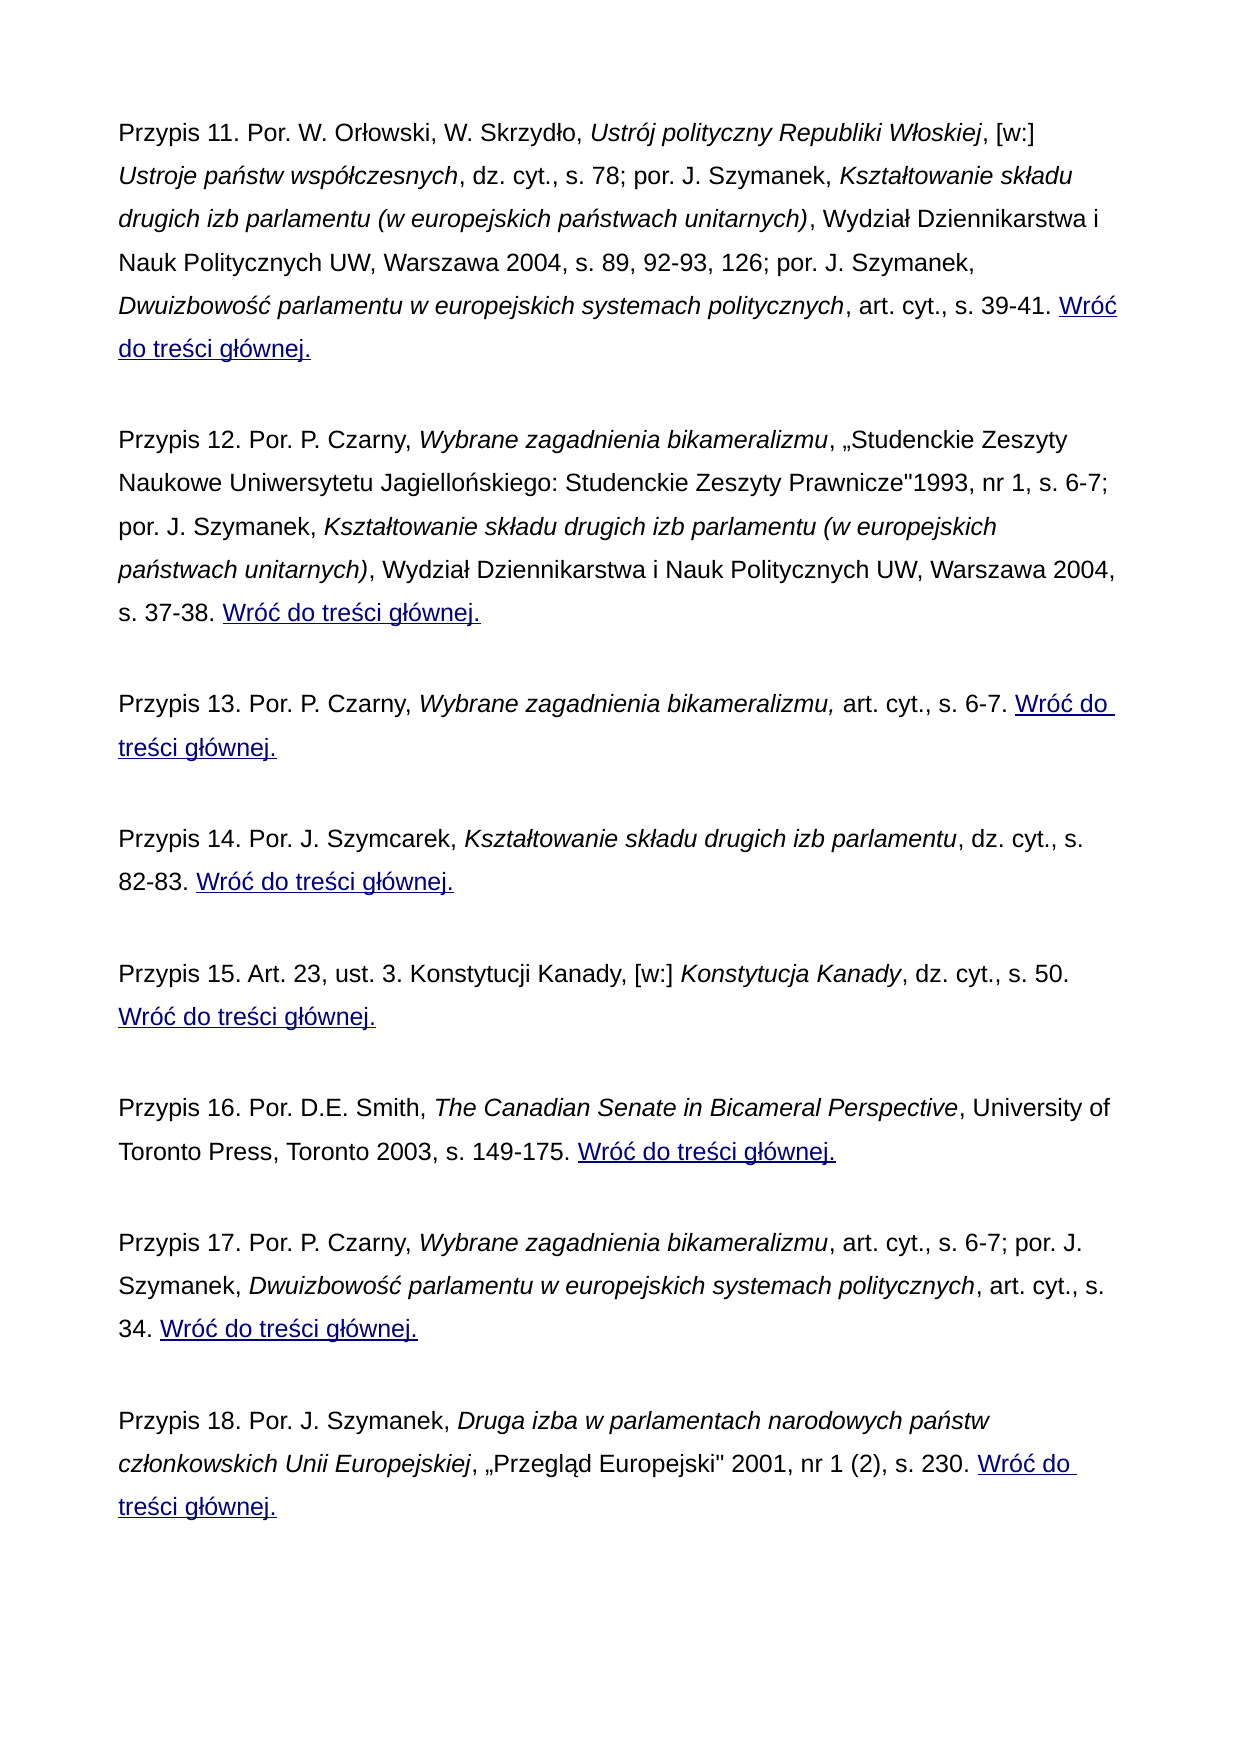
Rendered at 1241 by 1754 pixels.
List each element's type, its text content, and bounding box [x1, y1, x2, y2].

text Przypis 18. Por. J. Szymanek, Druga izba w parlamentach narodowych państw członkowskich Unii Europejskiej, „Przegląd Europejski" 2001, nr 1 (2), s. 230. Wróć do treści głównej. [118, 1406, 1122, 1521]
text Przypis 13. Por. P. Czarny, Wybrane zagadnienia bikameralizmu, art. cyt., s. 6-7. Wróć do treści głównej. [118, 689, 1122, 761]
text Przypis 16. Por. D.E. Smith, The Canadian Senate in Bicameral Perspective, University of Toronto Press, Toronto 2003, s. 149-175. Wróć do treści głównej. [118, 1093, 1122, 1165]
text Przypis 14. Por. J. Szymcarek, Kształtowanie składu drugich izb parlamentu, dz. cyt., s. 82-83. Wróć do treści głównej. [118, 824, 1122, 896]
text Przypis 17. Por. P. Czarny, Wybrane zagadnienia bikameralizmu, art. cyt., s. 6-7; por. J. Szymanek, Dwuizbowość parlamentu w europejskich systemach politycznych, art. cyt., s. 34. Wróć do treści głównej. [118, 1228, 1122, 1343]
text Przypis 15. Art. 23, ust. 3. Konstytucji Kanady, [w:] Konstytucja Kanady, dz. cyt., s. 50. Wróć do treści głównej. [118, 959, 1122, 1031]
text Przypis 11. Por. W. Orłowski, W. Skrzydło, Ustrój polityczny Republiki Włoskiej, [w:] Ustroje państw współczesnych, dz. cyt., s. 78; por. J. Szymanek, Kształtowanie składu drugich izb parlamentu (w europejskich państwach unitarnych), Wydział Dziennikarstwa i Nauk Politycznych UW, Warszawa 2004, s. 89, 92-93, 126; por. J. Szymanek, Dwuizbowość parlamentu w europejskich systemach politycznych, art. cyt., s. 39-41. Wróć do treści głównej. [118, 118, 1122, 362]
text Przypis 12. Por. P. Czarny, Wybrane zagadnienia bikameralizmu, „Studenckie Zeszyty Naukowe Uniwersytetu Jagiellońskiego: Studenckie Zeszyty Prawnicze"1993, nr 1, s. 6-7; por. J. Szymanek, Kształtowanie składu drugich izb parlamentu (w europejskich państwach unitarnych), Wydział Dziennikarstwa i Nauk Politycznych UW, Warszawa 2004, s. 37-38. Wróć do treści głównej. [118, 425, 1122, 627]
